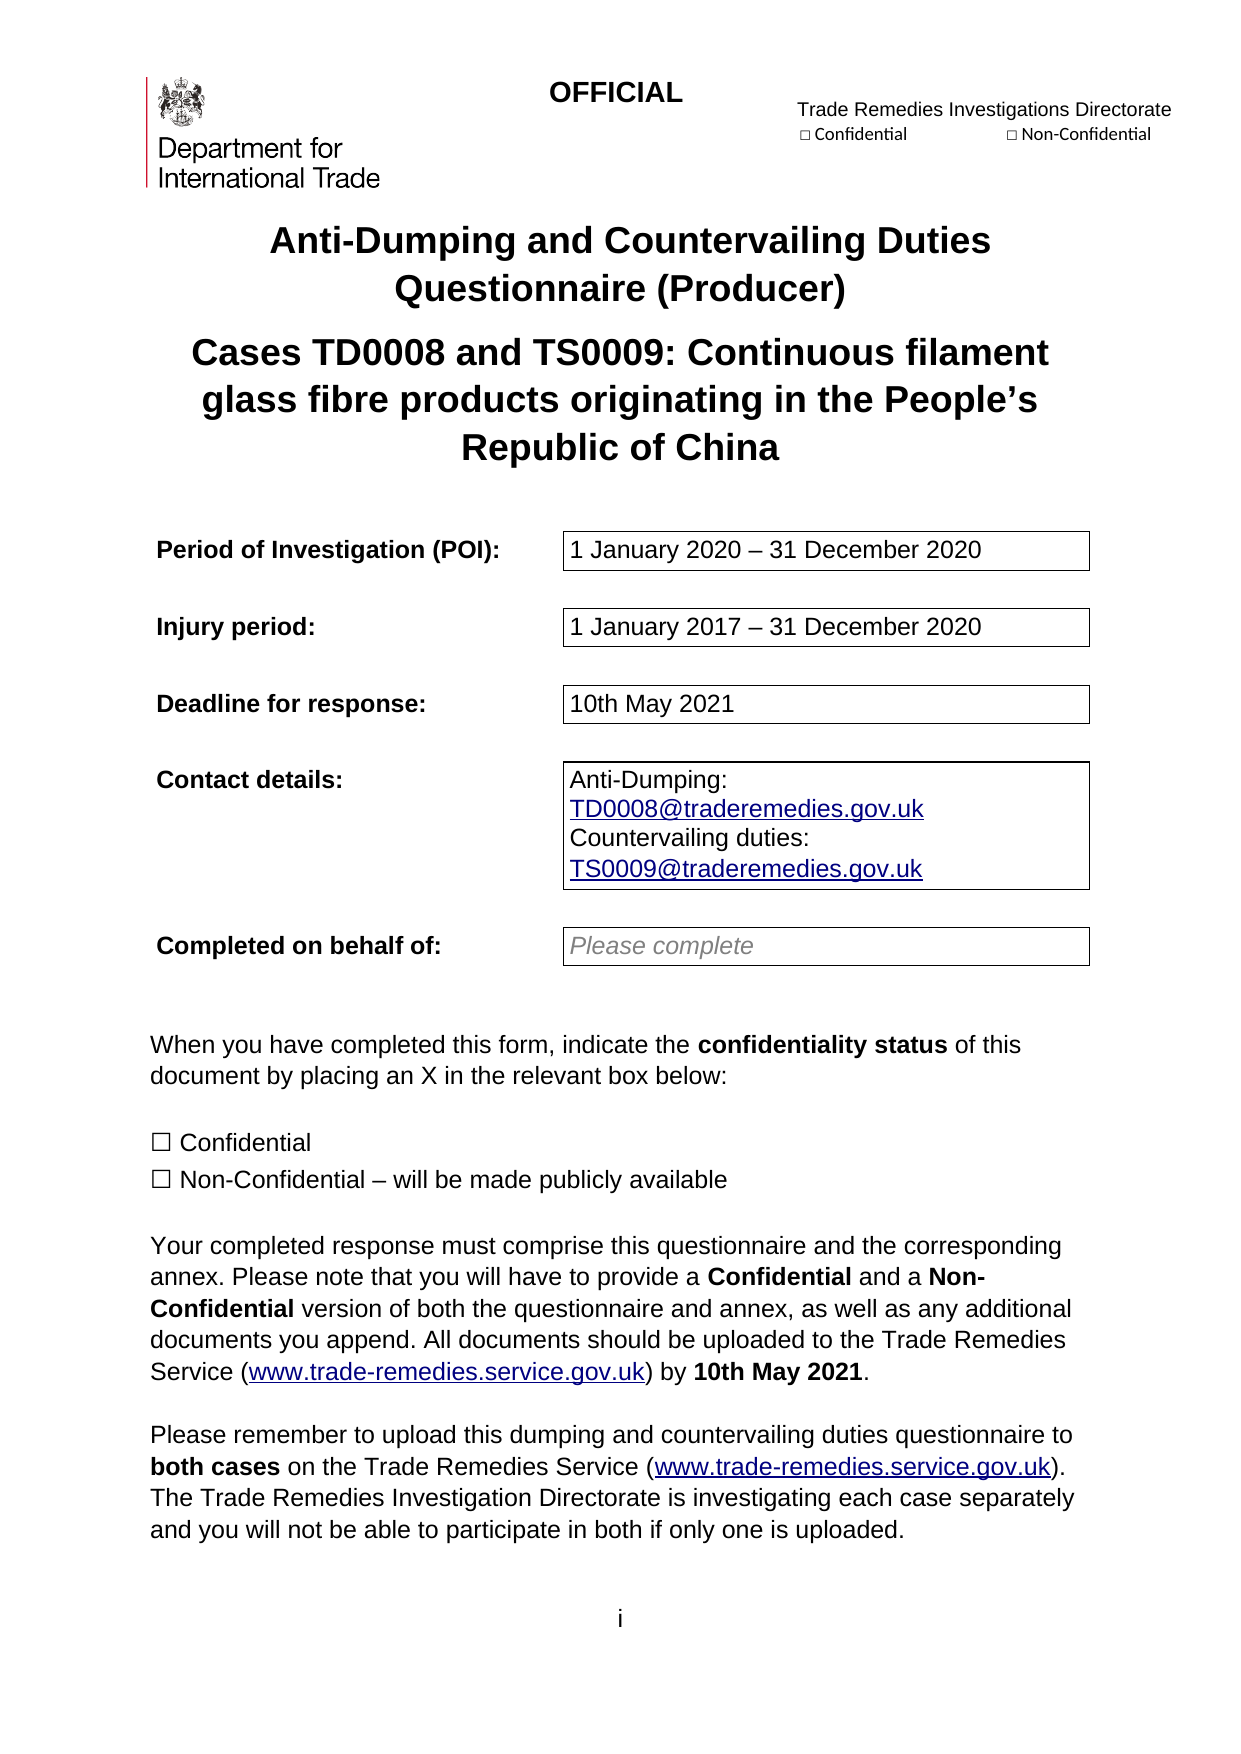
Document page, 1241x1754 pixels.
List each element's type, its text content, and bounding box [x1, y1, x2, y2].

table_cell [564, 571, 1089, 608]
table_cell 10th May 2021 [564, 686, 1089, 723]
table_cell Anti-Dumping: TD0008@traderemedies.gov.uk Countervailing duties: TS0009@traderemedies.gov.uk [564, 763, 1089, 889]
text ☐ Confidential [150, 1124, 1090, 1158]
table_cell [564, 724, 1089, 761]
table_header Period of Investigation (POI): [150, 531, 563, 569]
table_cell 1 January 2017 – 31 December 2020 [564, 609, 1089, 646]
text Your completed response must comprise this questionnaire and the corresponding annex. Please note that you will have to provide a Confidential and a Non-Confidential version of both the questionnaire and annex, as well as any additional documents you append. All documents should be uploaded to the Trade Remedies Service (www.trade-remedies.service.gov.uk) by 10th May 2021. [150, 1231, 1090, 1386]
table_cell Injury period: [150, 608, 563, 646]
table_cell [564, 647, 1089, 684]
text ☐ Non-Confidential – will be made publicly available [150, 1162, 1090, 1196]
table_cell [150, 723, 563, 761]
table_header 1 January 2020 – 31 December 2020 [564, 532, 1089, 569]
text Anti-Dumping and Countervailing Duties Questionnaire (Producer) [150, 218, 1090, 309]
text Cases TD0008 and TS0009: Continuous filament glass fibre products originating in the People’s Republic of China [150, 330, 1090, 468]
table_cell Please complete [564, 928, 1089, 965]
table_cell [150, 889, 563, 927]
table_cell [150, 646, 563, 684]
table_cell Completed on behalf of: [150, 927, 563, 965]
text When you have completed this form, indicate the confidentiality status of this document by placing an X in the relevant box below: [150, 1029, 1090, 1090]
table_cell [564, 890, 1089, 927]
table_cell Contact details: [150, 761, 563, 889]
text Please remember to upload this dumping and countervailing duties questionnaire to both cases on the Trade Remedies Service (www.trade-remedies.service.gov.uk). The Trade Remedies Investigation Directorate is investigating each case separately and you will not be able to participate in both if only one is uploaded. [150, 1420, 1090, 1543]
table_cell [150, 570, 563, 608]
table_cell Deadline for response: [150, 685, 563, 723]
